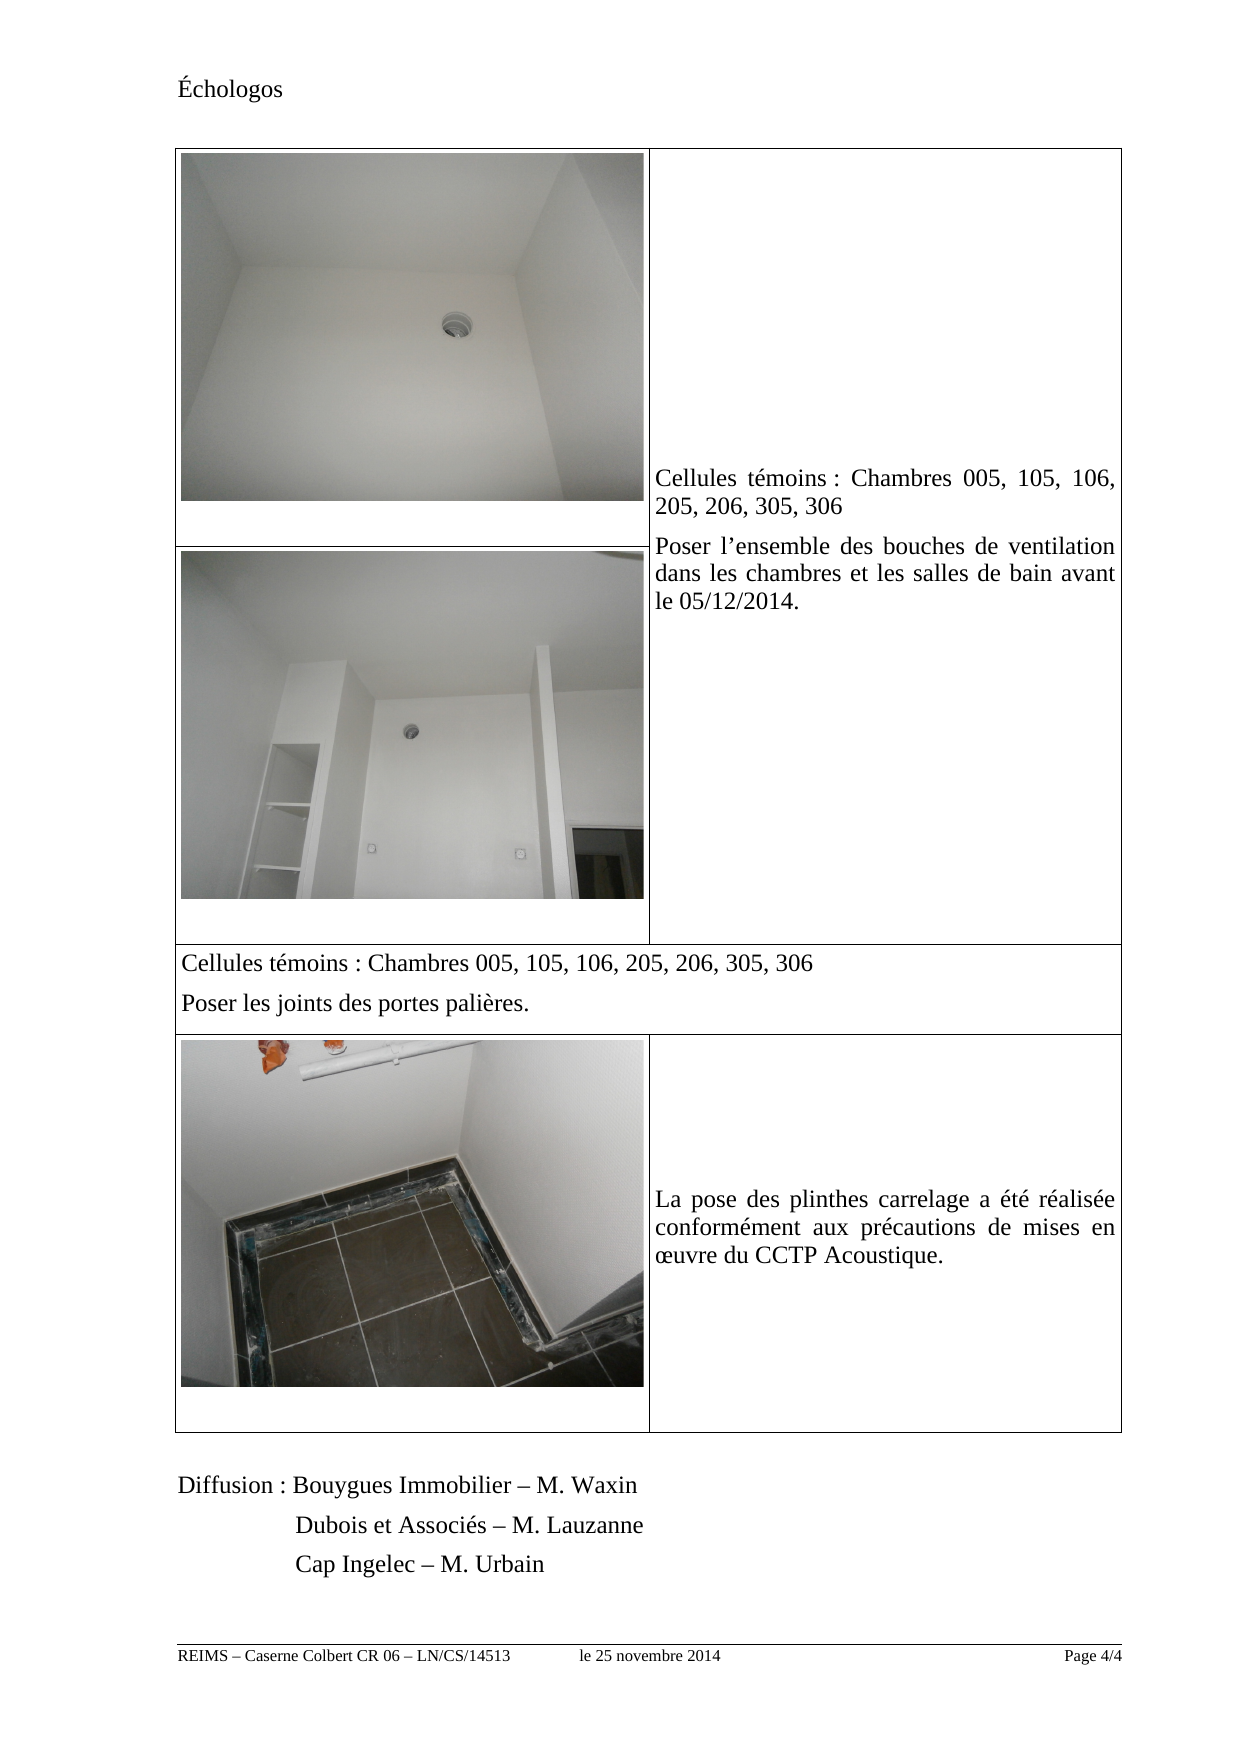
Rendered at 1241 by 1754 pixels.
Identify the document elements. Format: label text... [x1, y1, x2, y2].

picture [181, 551, 644, 899]
table_cell Cellules témoins : Chambres 005, 105, 106, 205, 206, 305, 306 Poser les joints des portes palières. [176, 945, 1121, 1034]
table_cell La pose des plinthes carrelage a été réalisée conformément aux précautions de mises en œuvre du CCTP Acoustique. [650, 1035, 1121, 1432]
table_cell [176, 154, 649, 546]
table_cell [176, 149, 649, 153]
table_cell Cellules témoins : Chambres 005, 105, 106, 205, 206, 305, 306 Poser l’ensemble des bouches de ventilation dans les chambres et les salles de bain avant le 05/12/2014. [650, 149, 1121, 943]
table_cell [176, 547, 649, 943]
table_cell [176, 1035, 649, 1432]
text Diffusion : Bouygues Immobilier – M. Waxin [177, 1472, 1122, 1499]
picture [181, 153, 644, 501]
picture [181, 1040, 644, 1387]
text Cap Ingelec – M. Urbain [177, 1551, 1122, 1578]
text Dubois et Associés – M. Lauzanne [177, 1511, 1122, 1539]
